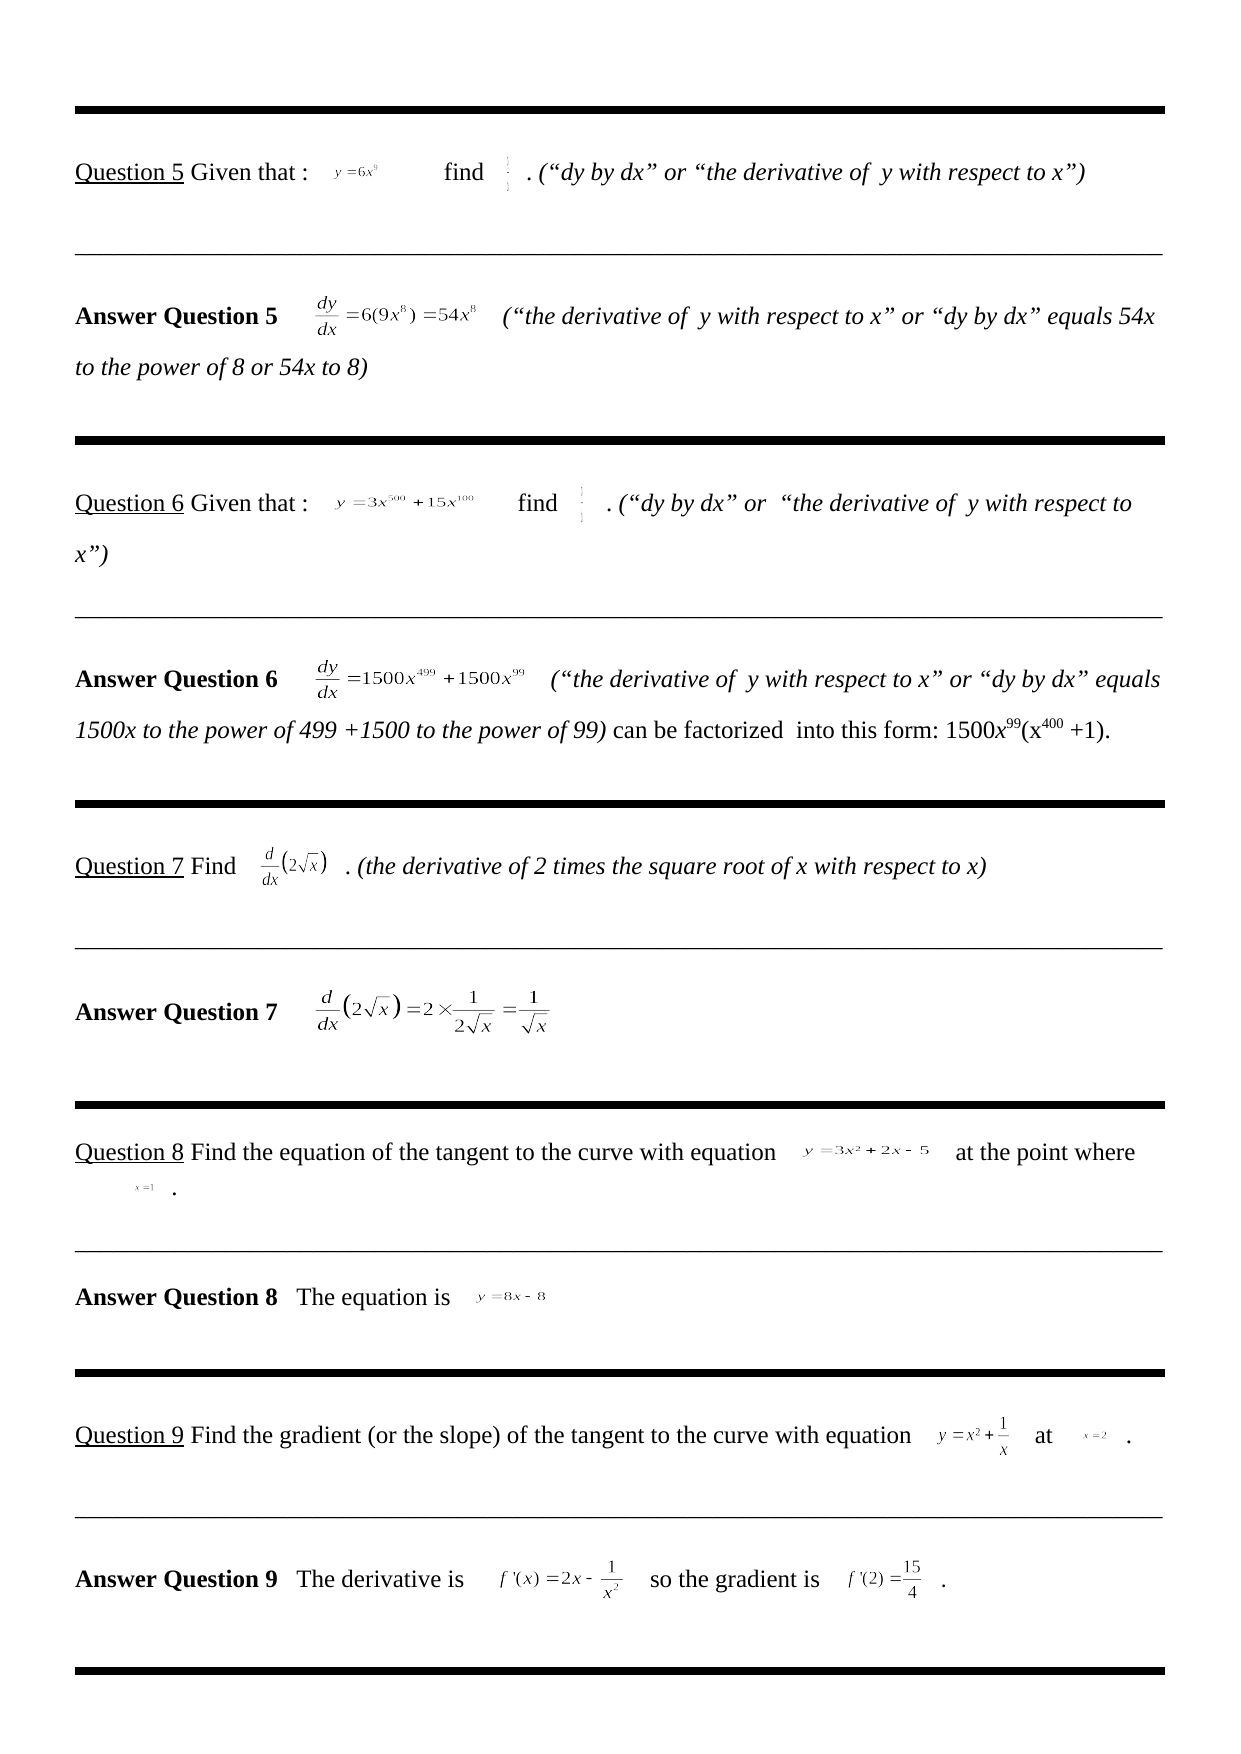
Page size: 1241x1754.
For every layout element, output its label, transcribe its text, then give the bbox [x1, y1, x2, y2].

text Question 7 Find . (the derivative of 2 times the square root of x with respect to x) [75, 833, 1165, 898]
text Answer Question 9 The derivative is so the gradient is . [75, 1546, 1165, 1611]
text _______________________________________________________________________________________ [75, 1226, 1165, 1255]
text Answer Question 7 [75, 977, 1165, 1046]
text Answer Question 5 (“the derivative of y with respect to x” or “dy by dx” equals 54x to the power of 8 or 54x to 8) [75, 283, 1165, 380]
text Answer Question 8 The equation is [75, 1280, 1165, 1313]
text _______________________________________________________________________________________ [75, 1492, 1165, 1521]
text Answer Question 6 (“the derivative of y with respect to x” or “dy by dx” equals 1500x to the power of 499 +1500 to the power of 99) can be factorized into this form: 1500x99(x400 +1). [75, 646, 1165, 744]
text Question 9 Find the gradient (or the slope) of the tangent to the curve with equation at . [75, 1402, 1165, 1467]
text Question 5 Given that : find . (“dy by dx” or “the derivative of y with respect to x”) [75, 139, 1165, 204]
text _______________________________________________________________________________________ [75, 229, 1165, 258]
text Question 6 Given that : find . (“dy by dx” or “the derivative of y with respect to x”) [75, 470, 1165, 567]
text _______________________________________________________________________________________ [75, 592, 1165, 621]
text _______________________________________________________________________________________ [75, 923, 1165, 952]
text Question 8 Find the equation of the tangent to the curve with equation at the point where . [75, 1134, 1165, 1201]
